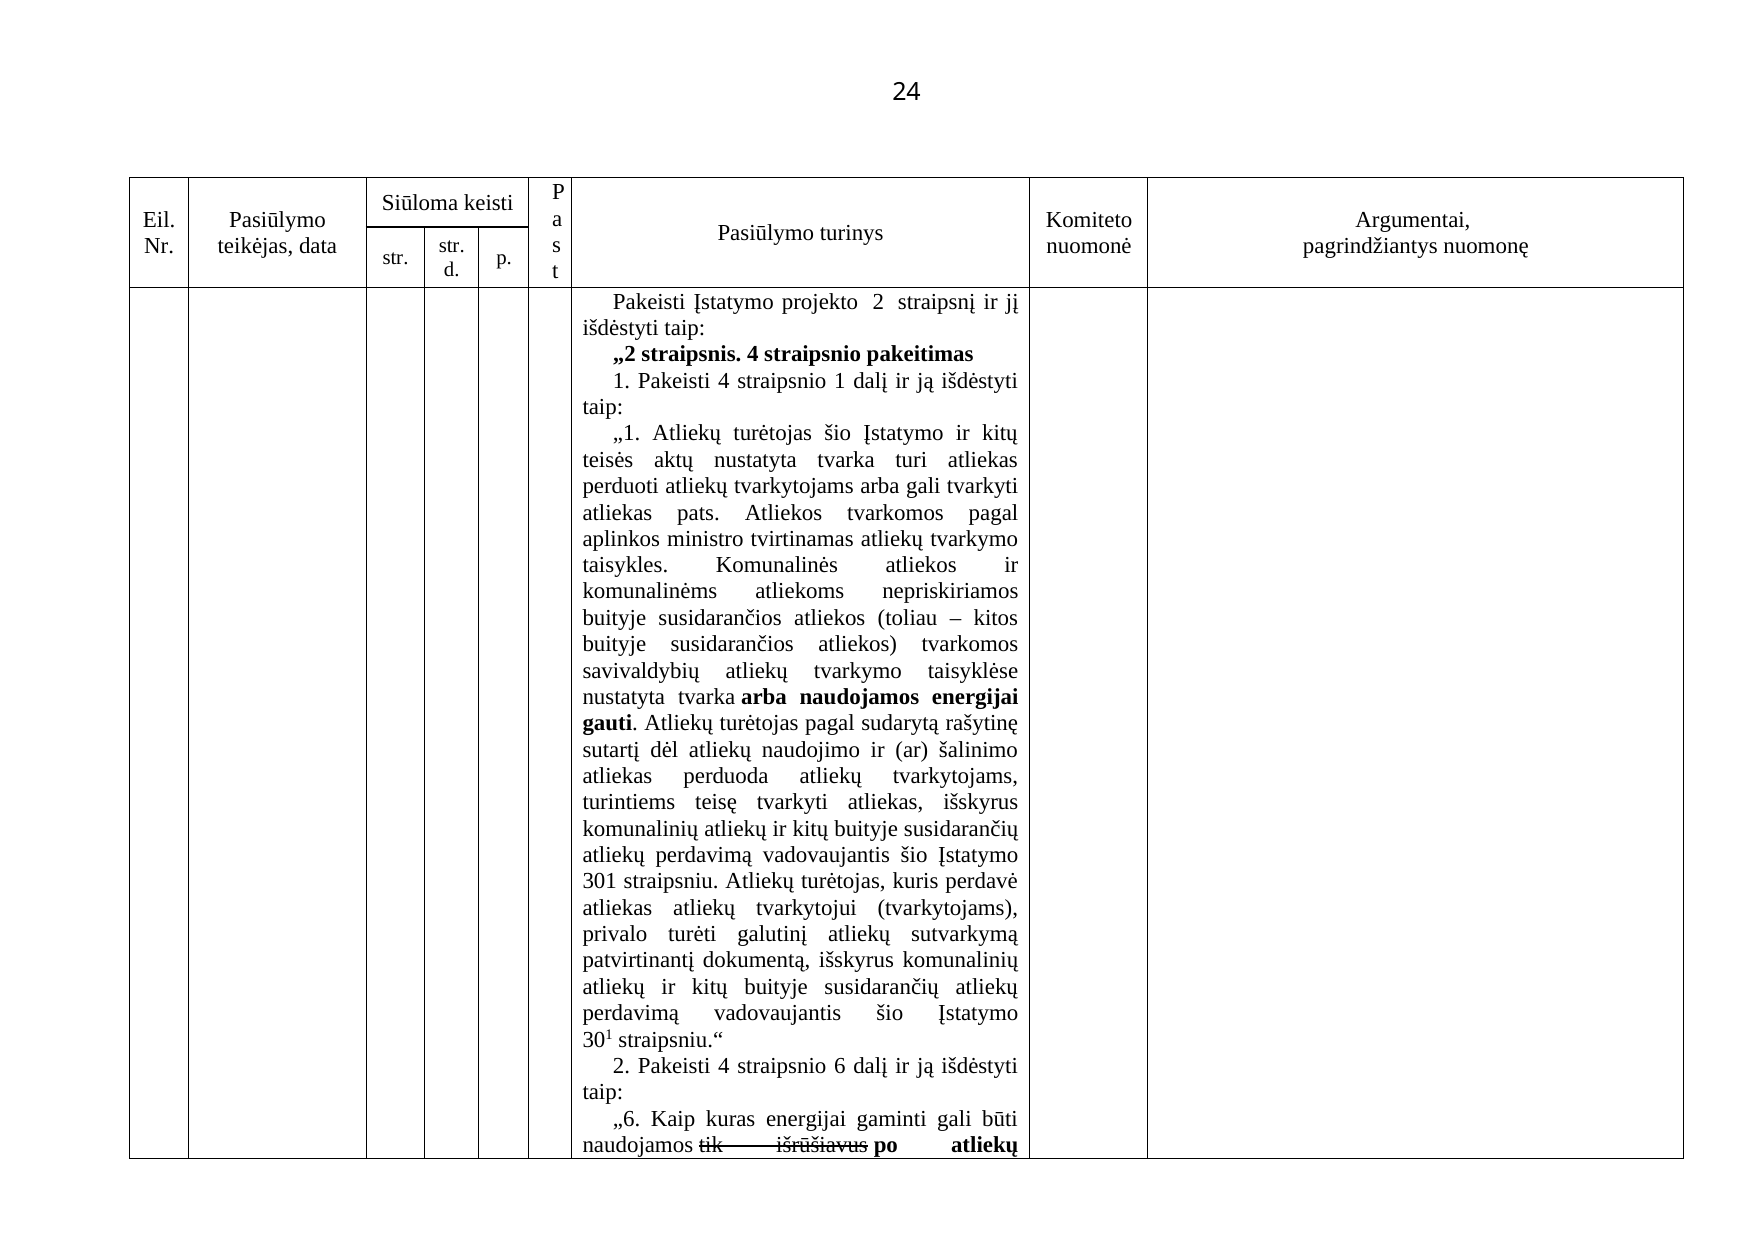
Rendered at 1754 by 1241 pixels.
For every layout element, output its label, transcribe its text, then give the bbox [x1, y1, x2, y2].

table_cell [479, 288, 528, 1157]
table_cell [529, 288, 571, 1157]
table_cell [1030, 288, 1147, 1157]
table_cell p. [479, 228, 528, 287]
table_cell [425, 288, 478, 1157]
table_header Pasiūlymo teikėjas, data [189, 178, 366, 287]
table_cell str. [367, 228, 424, 287]
table_header Komiteto nuomonė [1030, 178, 1147, 287]
table_cell str. d. [425, 228, 478, 287]
table_cell Pakeisti Įstatymo projekto 2 straipsnį ir jį išdėstyti taip: „2 straipsnis. 4 straipsnio pakeitimas 1. Pakeisti 4 straipsnio 1 dalį ir ją išdėstyti taip: „1. Atliekų turėtojas šio Įstatymo ir kitų teisės aktų nustatyta tvarka turi atliekas perduoti atliekų tvarkytojams arba gali tvarkyti atliekas pats. Atliekos tvarkomos pagal aplinkos ministro tvirtinamas atliekų tvarkymo taisykles. Komunalinės atliekos ir komunalinėms atliekoms nepriskiriamos buityje susidarančios atliekos (toliau – kitos buityje susidarančios atliekos) tvarkomos savivaldybių atliekų tvarkymo taisyklėse nustatyta tvarka arba naudojamos energijai gauti. Atliekų turėtojas pagal sudarytą rašytinę sutartį dėl atliekų naudojimo ir (ar) šalinimo atliekas perduoda atliekų tvarkytojams, turintiems teisę tvarkyti atliekas, išskyrus komunalinių atliekų ir kitų buityje susidarančių atliekų perdavimą vadovaujantis šio Įstatymo 301 straipsniu. Atliekų turėtojas, kuris perdavė atliekas atliekų tvarkytojui (tvarkytojams), privalo turėti galutinį atliekų sutvarkymą patvirtinantį dokumentą, išskyrus komunalinių atliekų ir kitų buityje susidarančių atliekų perdavimą vadovaujantis šio Įstatymo 301 straipsniu.“ 2. Pakeisti 4 straipsnio 6 dalį ir ją išdėstyti taip: „6. Kaip kuras energijai gaminti gali būti naudojamos tik išrūšiavus po atliekų [572, 288, 1029, 1157]
table_cell [130, 288, 188, 1157]
table_header Siūloma keisti [367, 178, 528, 226]
table_cell [189, 288, 366, 1157]
table_cell [1148, 288, 1683, 1157]
table_cell [367, 288, 424, 1157]
table_header Pastabos [529, 178, 571, 287]
table_header Argumentai, pagrindžiantys nuomonę [1148, 178, 1683, 287]
table_header Eil. Nr. [130, 178, 188, 287]
table_header Pasiūlymo turinys [572, 178, 1029, 287]
